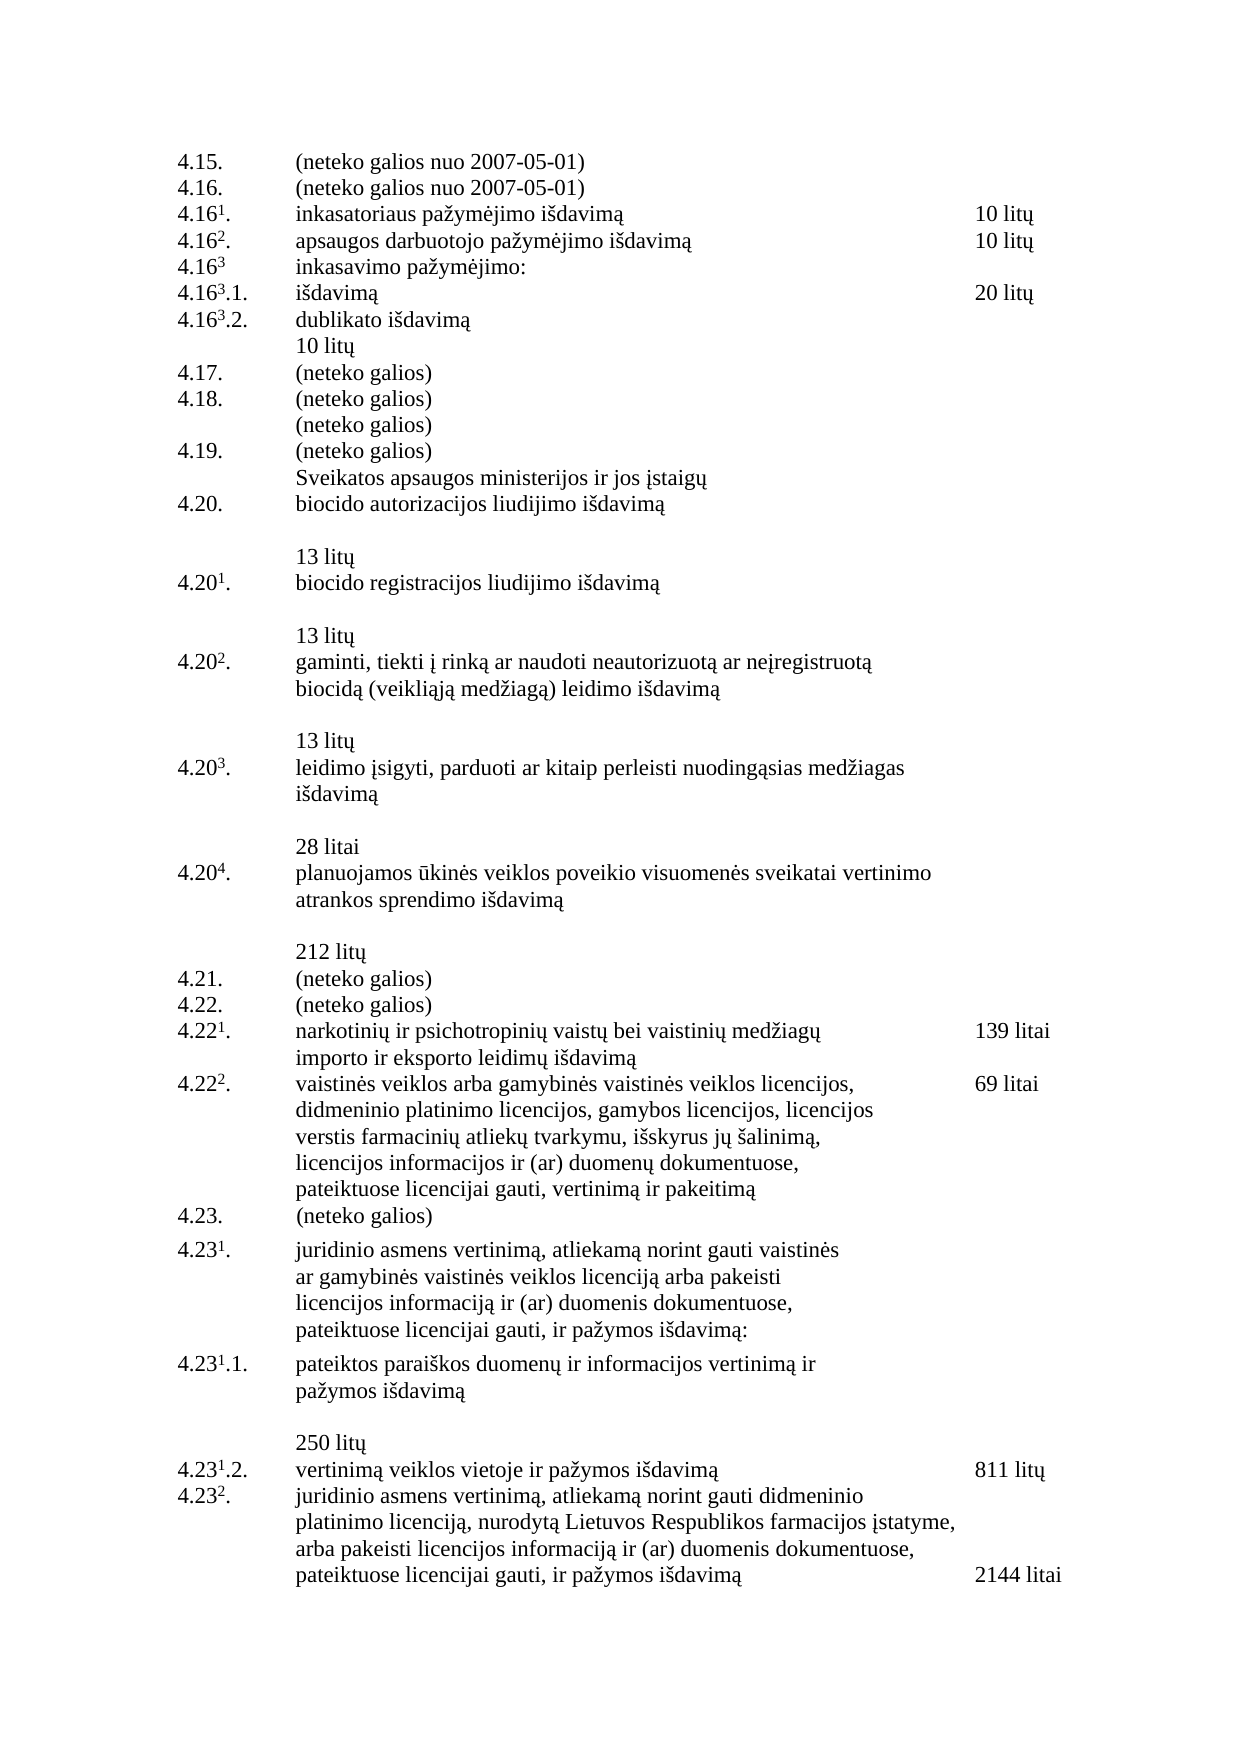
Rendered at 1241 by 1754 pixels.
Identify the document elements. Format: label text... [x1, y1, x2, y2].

text 4.21. (neteko galios) [177, 965, 945, 991]
text 4.15. (neteko galios nuo 2007-05-01) [177, 148, 945, 174]
text verstis farmacinių atliekų tvarkymu, išskyrus jų šalinimą, [177, 1123, 1122, 1149]
text didmeninio platinimo licencijos, gamybos licencijos, licencijos [177, 1096, 1122, 1123]
text 4.163.2. dublikato išdavimą 10 litų [177, 306, 945, 358]
text 4.20. biocido autorizacijos liudijimo išdavimą 13 litų [177, 490, 945, 569]
text 4.161. inkasatoriaus pažymėjimo išdavimą 10 litų [177, 200, 1122, 227]
text 4.162. apsaugos darbuotojo pažymėjimo išdavimą 10 litų [177, 227, 1122, 253]
text 4.16. (neteko galios nuo 2007-05-01) [177, 174, 945, 200]
text 4.231.2. vertinimą veiklos vietoje ir pažymos išdavimą 811 litų [177, 1456, 1122, 1482]
text 4.201. biocido registracijos liudijimo išdavimą 13 litų [177, 569, 945, 648]
text 4.204. planuojamos ūkinės veiklos poveikio visuomenės sveikatai vertinimo atrankos sprendimo išdavimą 212 litų [177, 859, 945, 965]
text 4.163.1. išdavimą 20 litų [177, 279, 1122, 306]
text (neteko galios) [177, 411, 945, 438]
text importo ir eksporto leidimų išdavimą [177, 1044, 1122, 1070]
text licencijos informacijos ir (ar) duomenų dokumentuose, [177, 1149, 1122, 1176]
text 4.203. leidimo įsigyti, parduoti ar kitaip perleisti nuodingąsias medžiagas išdavimą 28 litai [177, 754, 945, 859]
text 4.202. gaminti, tiekti į rinką ar naudoti neautorizuotą ar neįregistruotą biocidą (veikliąją medžiagą) leidimo išdavimą 13 litų [177, 648, 945, 754]
text 4.231.1. pateiktos paraiškos duomenų ir informacijos vertinimą ir pažymos išdavimą 250 litų [177, 1350, 856, 1456]
text 4.221. narkotinių ir psichotropinių vaistų bei vaistinių medžiagų 139 litai [177, 1017, 1122, 1044]
text 4.163 inkasavimo pažymėjimo: [177, 253, 1122, 279]
text 4.19. (neteko galios) [177, 438, 945, 464]
text 4.17. (neteko galios) [177, 358, 945, 385]
text pateiktuose licencijai gauti, vertinimą ir pakeitimą [295, 1176, 945, 1202]
text pateiktuose licencijai gauti, ir pažymos išdavimą 2144 litai [177, 1561, 1122, 1587]
text 4.22. (neteko galios) [177, 991, 945, 1017]
list (neteko galios) [177, 1202, 945, 1228]
text 4.222. vaistinės veiklos arba gamybinės vaistinės veiklos licencijos, 69 litai [177, 1070, 1122, 1096]
text Sveikatos apsaugos ministerijos ir jos įstaigų [177, 464, 945, 490]
text 4.18. (neteko galios) [177, 385, 945, 411]
text 4.231. juridinio asmens vertinimą, atliekamą norint gauti vaistinės ar gamybinės vaistinės veiklos licenciją arba pakeisti licencijos informaciją ir (ar) duomenis dokumentuose, pateiktuose licencijai gauti, ir pažymos išdavimą: [177, 1237, 856, 1342]
text 4.232. juridinio asmens vertinimą, atliekamą norint gauti didmeninio platinimo licenciją, nurodytą Lietuvos Respublikos farmacijos įstatyme, arba pakeisti licencijos informaciją ir (ar) duomenis dokumentuose, [177, 1482, 1122, 1561]
